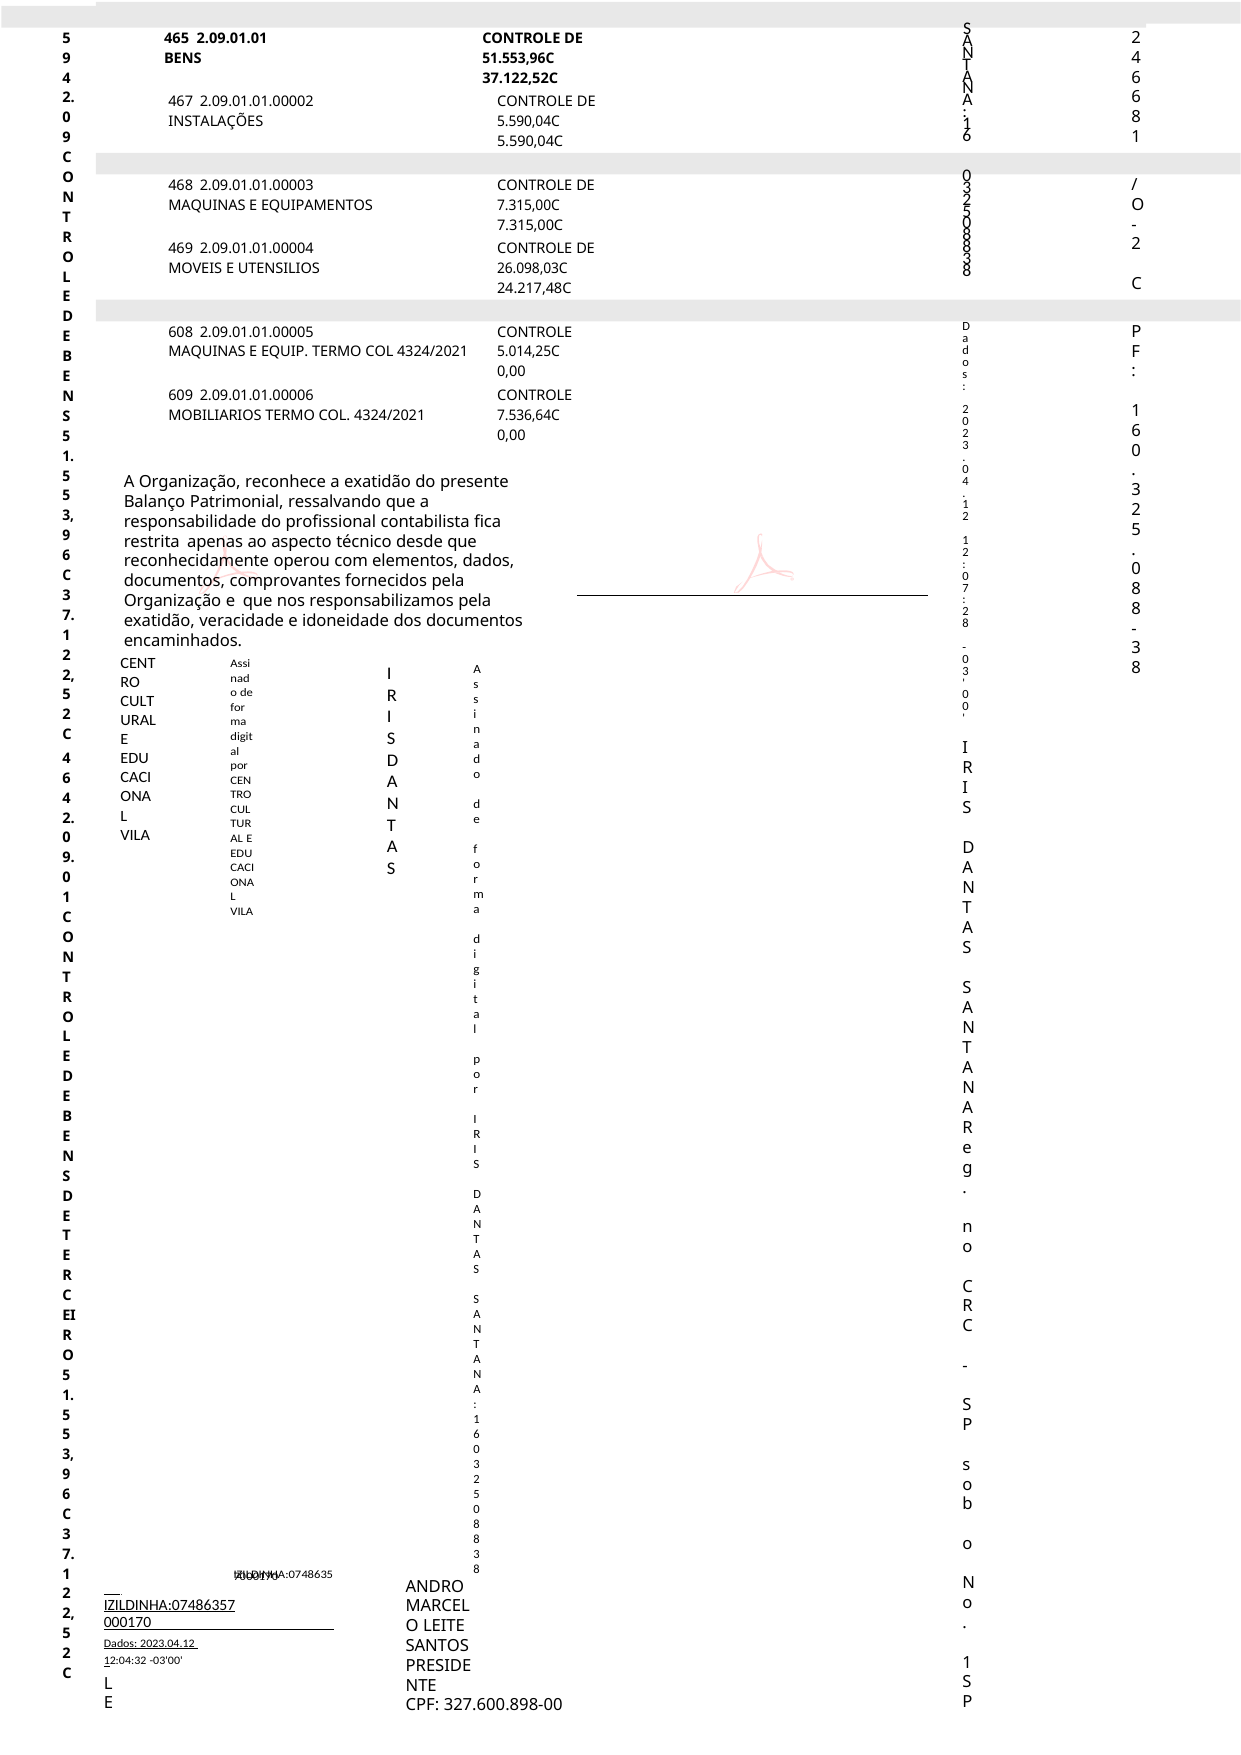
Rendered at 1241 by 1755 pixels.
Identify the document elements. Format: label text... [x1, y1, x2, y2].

text 468 2.09.01.01.00003 CONTROLE DE MAQUINAS E EQUIPAMENTOS 7.315,00C 7.315,00C [168, 175, 616, 234]
text 464 2.09.01 CONTROLE DE BENS DE TERCEIRO 51.553,96C 37.122,52C [62, 748, 77, 1719]
text 608 2.09.01.01.00005 CONTROLE MAQUINAS E EQUIP. TERMO COL 4324/2021 5.014,25C 0,00 [168, 322, 616, 381]
text IRIS DANTAS [387, 762, 397, 805]
text CPF: 327.600.898-00 [405, 1695, 616, 1714]
text A Organização, reconhece a exatidão do presente Balanço Patrimonial, ressalvando que a responsabilidade do profissional contabilista fica restrita apenas ao aspecto técnico desde que reconhecidamente operou com elementos, dados, documentos, comprovantes fornecidos pela Organização e que nos responsabilizamos pela exatidão, veracidade e idoneidade dos documentos encaminhados. [123, 472, 549, 650]
text 465 2.09.01.01 CONTROLE DE BENS 51.553,96C 37.122,52C [164, 28, 616, 87]
text IZILDINHA:07486357000170 [103, 1581, 236, 1629]
text 594 2.09 CONTROLE DE BENS 51.553,96C 37.122,52C [62, 28, 77, 744]
text 467 2.09.01.01.00002 CONTROLE DE INSTALAÇÕES 5.590,04C 5.590,04C [168, 91, 616, 151]
text Assinado de forma digital por CENTRO CULTURAL E EDUCACIONAL VILA [230, 656, 255, 918]
text Dados: 2023.04.12 12:04:32 -03'00' [103, 1630, 236, 1668]
text IRIS DANTAS [387, 801, 397, 879]
text LEANDRO MARCELO LEITE SANTOS PRESIDENTE [405, 1576, 473, 1695]
text 469 2.09.01.01.00004 CONTROLE DE MOVEIS E UTENSILIOS 26.098,03C 24.217,48C [168, 238, 616, 298]
text 609 2.09.01.01.00006 CONTROLE MOBILIARIOS TERMO COL. 4324/2021 7.536,64C 0,00 [168, 385, 616, 444]
text IRIS DANTAS [387, 662, 397, 758]
text CENTRO CULTURAL E EDUCACIONAL VILA [120, 653, 157, 844]
